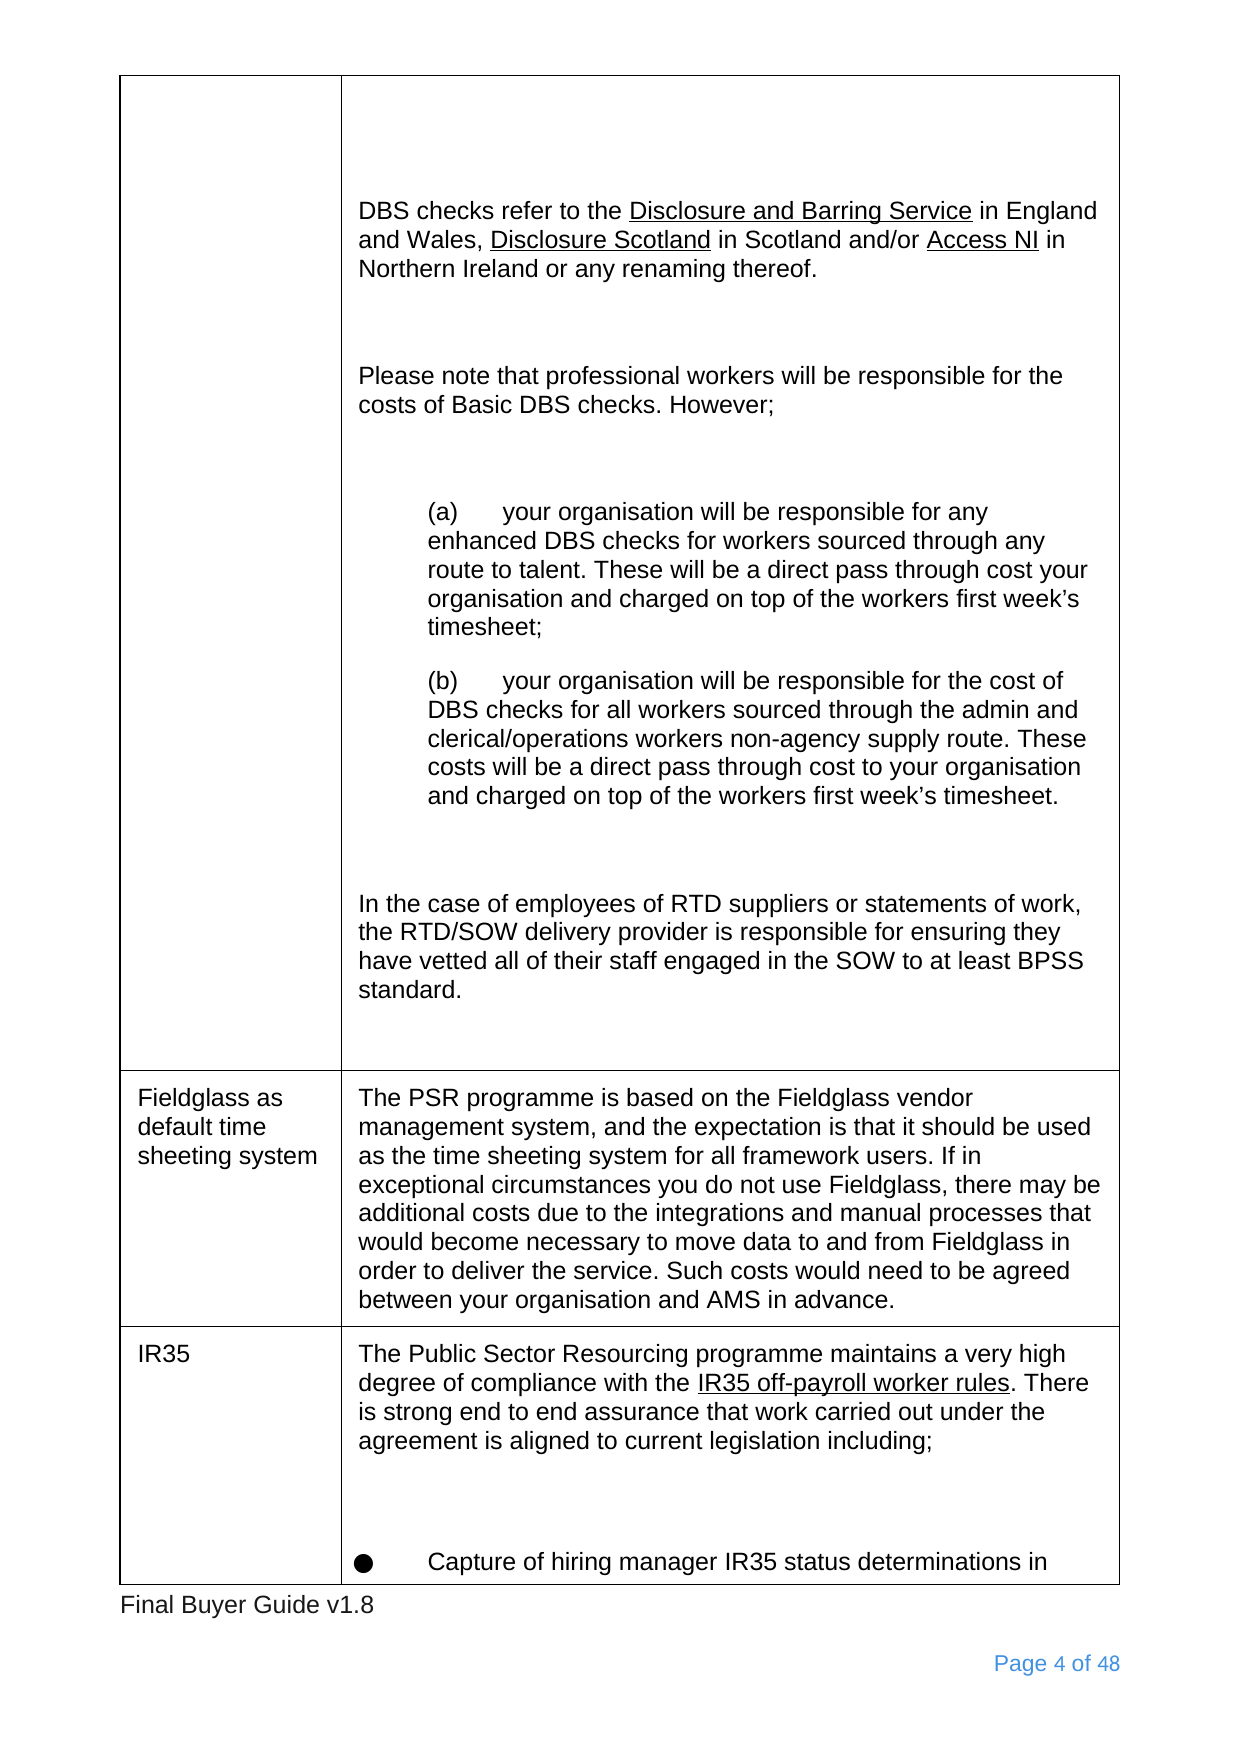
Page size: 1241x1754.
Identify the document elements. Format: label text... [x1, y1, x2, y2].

table_cell DBS checks refer to the Disclosure and Barring Service in England and Wales, Disclosure Scotland in Scotland and/or Access NI in Northern Ireland or any renaming thereof. Please note that professional workers will be responsible for the costs of Basic DBS checks. However; (a) your organisation will be responsible for any enhanced DBS checks for workers sourced through any route to talent. These will be a direct pass through cost your organisation and charged on top of the workers first week’s timesheet; (b) your organisation will be responsible for the cost of DBS checks for all workers sourced through the admin and clerical/operations workers non-agency supply route. These costs will be a direct pass through cost to your organisation and charged on top of the workers first week’s timesheet. In the case of employees of RTD suppliers or statements of work, the RTD/SOW delivery provider is responsible for ensuring they have vetted all of their staff engaged in the SOW to at least BPSS standard. [342, 76, 1119, 1070]
table_cell The Public Sector Resourcing programme maintains a very high degree of compliance with the IR35 off-payroll worker rules. There is strong end to end assurance that work carried out under the agreement is aligned to current legislation including; Capture of hiring manager IR35 status determinations in [342, 1327, 1119, 1584]
table_cell Fieldglass as default time sheeting system [121, 1071, 341, 1326]
table_cell The PSR programme is based on the Fieldglass vendor management system, and the expectation is that it should be used as the time sheeting system for all framework users. If in exceptional circumstances you do not use Fieldglass, there may be additional costs due to the integrations and manual processes that would become necessary to move data to and from Fieldglass in order to deliver the service. Such costs would need to be agreed between your organisation and AMS in advance. [342, 1071, 1119, 1326]
table_cell IR35 [121, 1327, 341, 1584]
table_cell [121, 76, 341, 1070]
